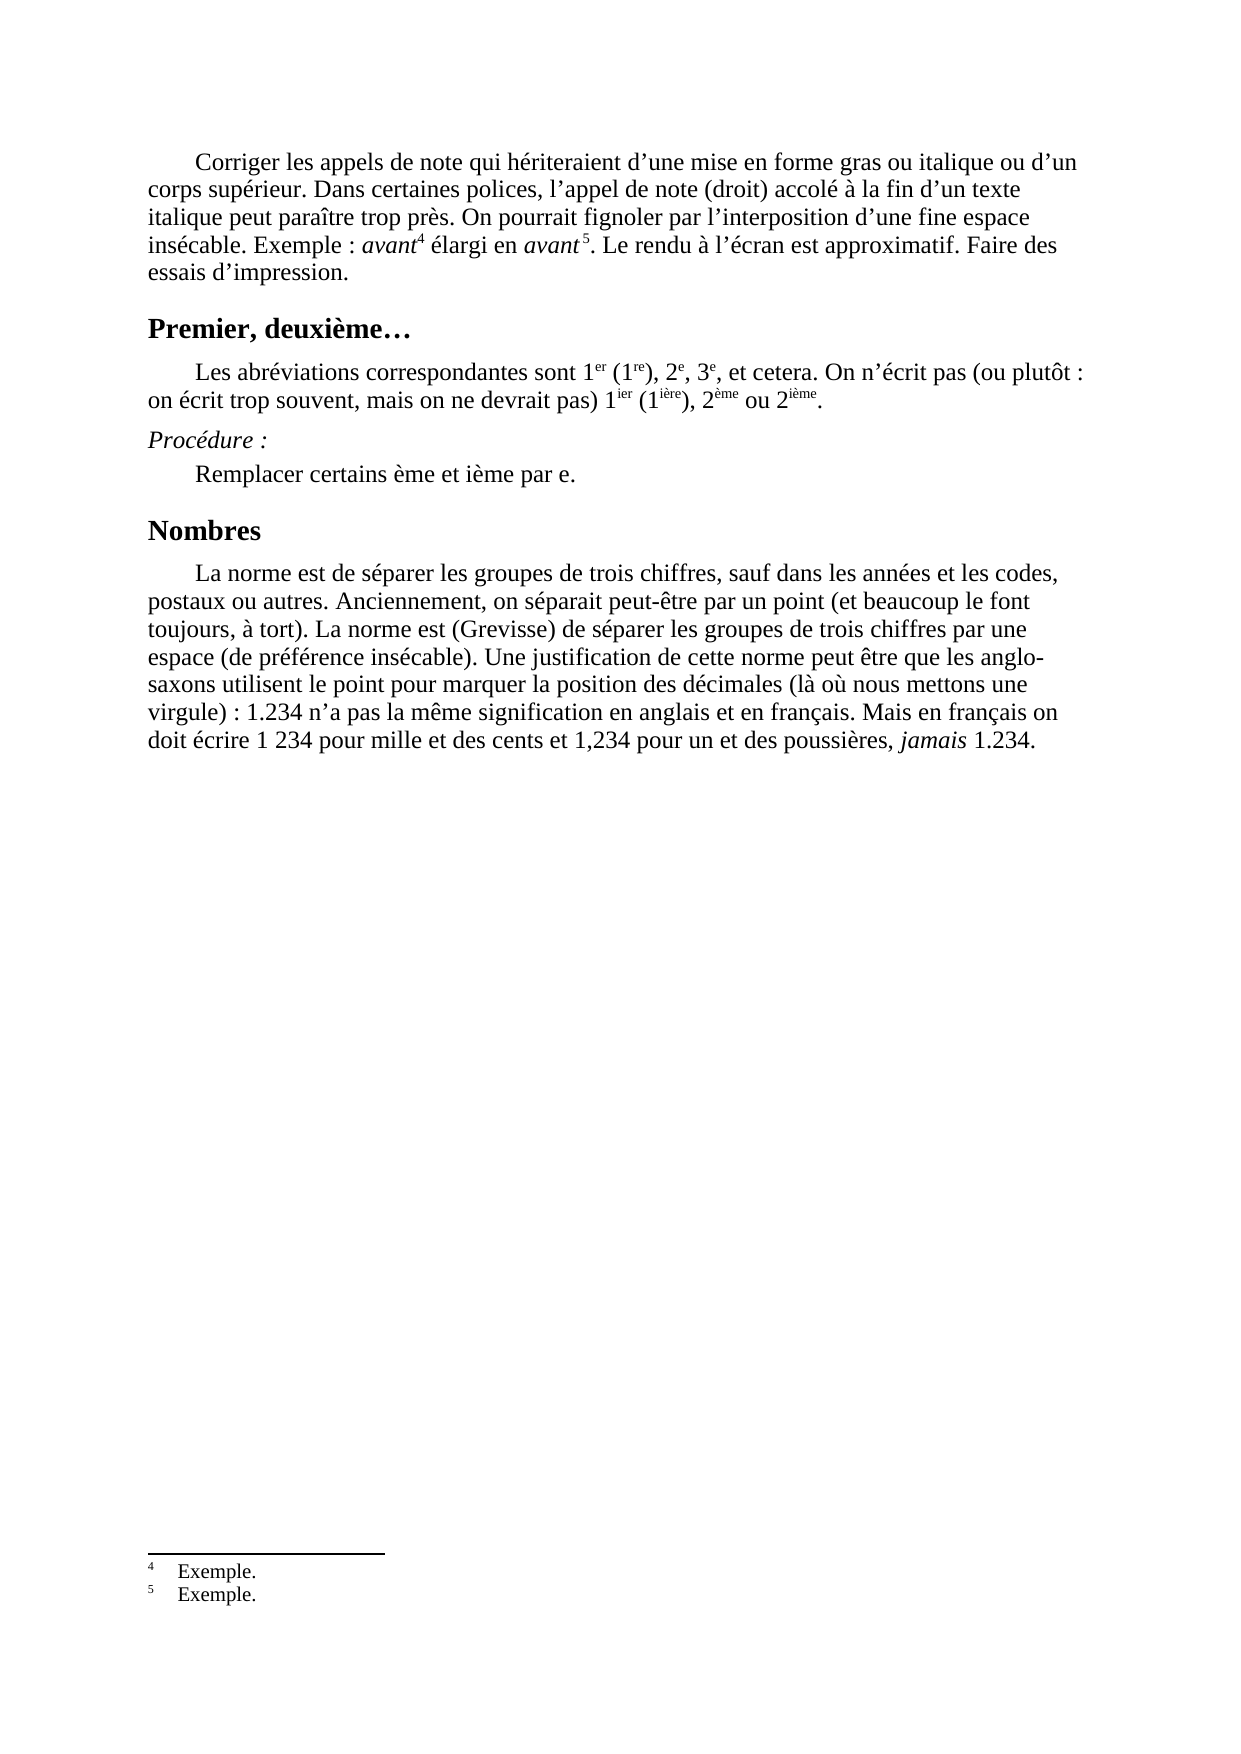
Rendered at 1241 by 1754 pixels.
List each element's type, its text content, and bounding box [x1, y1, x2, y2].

text Les abréviations correspondantes sont 1er (1re), 2e, 3e, et cetera. On n’écrit pas (ou plutôt : on écrit trop souvent, mais on ne devrait pas) 1ier (1ière), 2ème ou 2ième. [148, 358, 1092, 413]
text Exemple. [148, 1560, 1092, 1583]
text Remplacer certains ème et ième par e. [148, 460, 1092, 488]
text Exemple. [148, 1583, 1092, 1606]
subtitle Nombres [148, 514, 1092, 547]
subtitle Procédure : [148, 426, 1092, 454]
text La norme est de séparer les groupes de trois chiffres, sauf dans les années et les codes, postaux ou autres. Anciennement, on séparait peut-être par un point (et beaucoup le font toujours, à tort). La norme est (Grevisse) de séparer les groupes de trois chiffres par une espace (de préférence insécable). Une justification de cette norme peut être que les anglo-saxons utilisent le point pour marquer la position des décimales (là où nous mettons une virgule) : 1.234 n’a pas la même signification en anglais et en français. Mais en français on doit écrire 1 234 pour mille et des cents et 1,234 pour un et des poussières, jamais 1.234. [148, 559, 1092, 753]
subtitle Premier, deuxième… [148, 313, 1092, 345]
text Corriger les appels de note qui hériteraient d’une mise en forme gras ou italique ou d’un corps supérieur. Dans certaines polices, l’appel de note (droit) accolé à la fin d’un texte italique peut paraître trop près. On pourrait fignoler par l’interposition d’une fine espace insécable. Exemple : avant élargi en avant . Le rendu à l’écran est approximatif. Faire des essais d’impression. [148, 148, 1092, 286]
